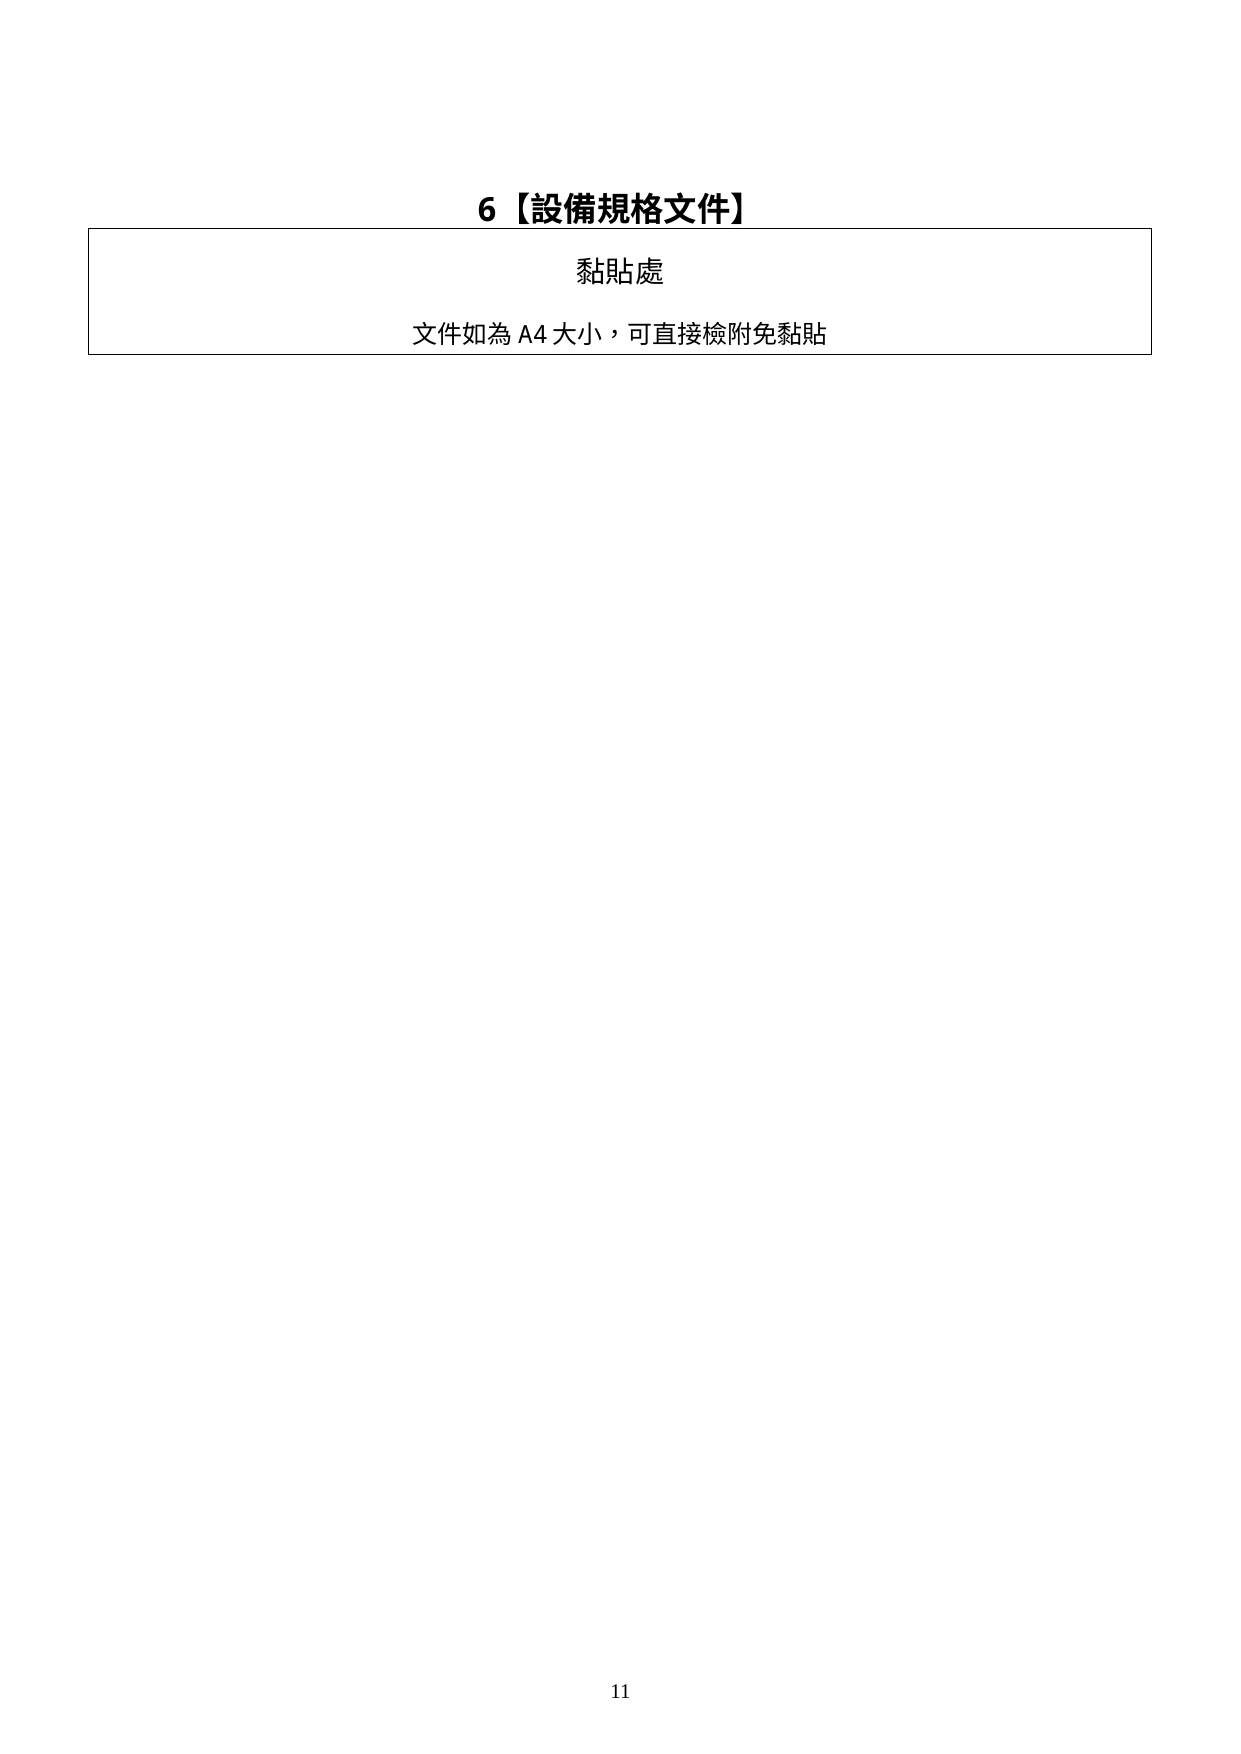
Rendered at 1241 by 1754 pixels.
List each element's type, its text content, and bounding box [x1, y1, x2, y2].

table_header 黏貼處 文件如為A4大小，可直接檢附免黏貼 [89, 229, 1151, 353]
text 6【設備規格文件】 [75, 165, 1165, 227]
